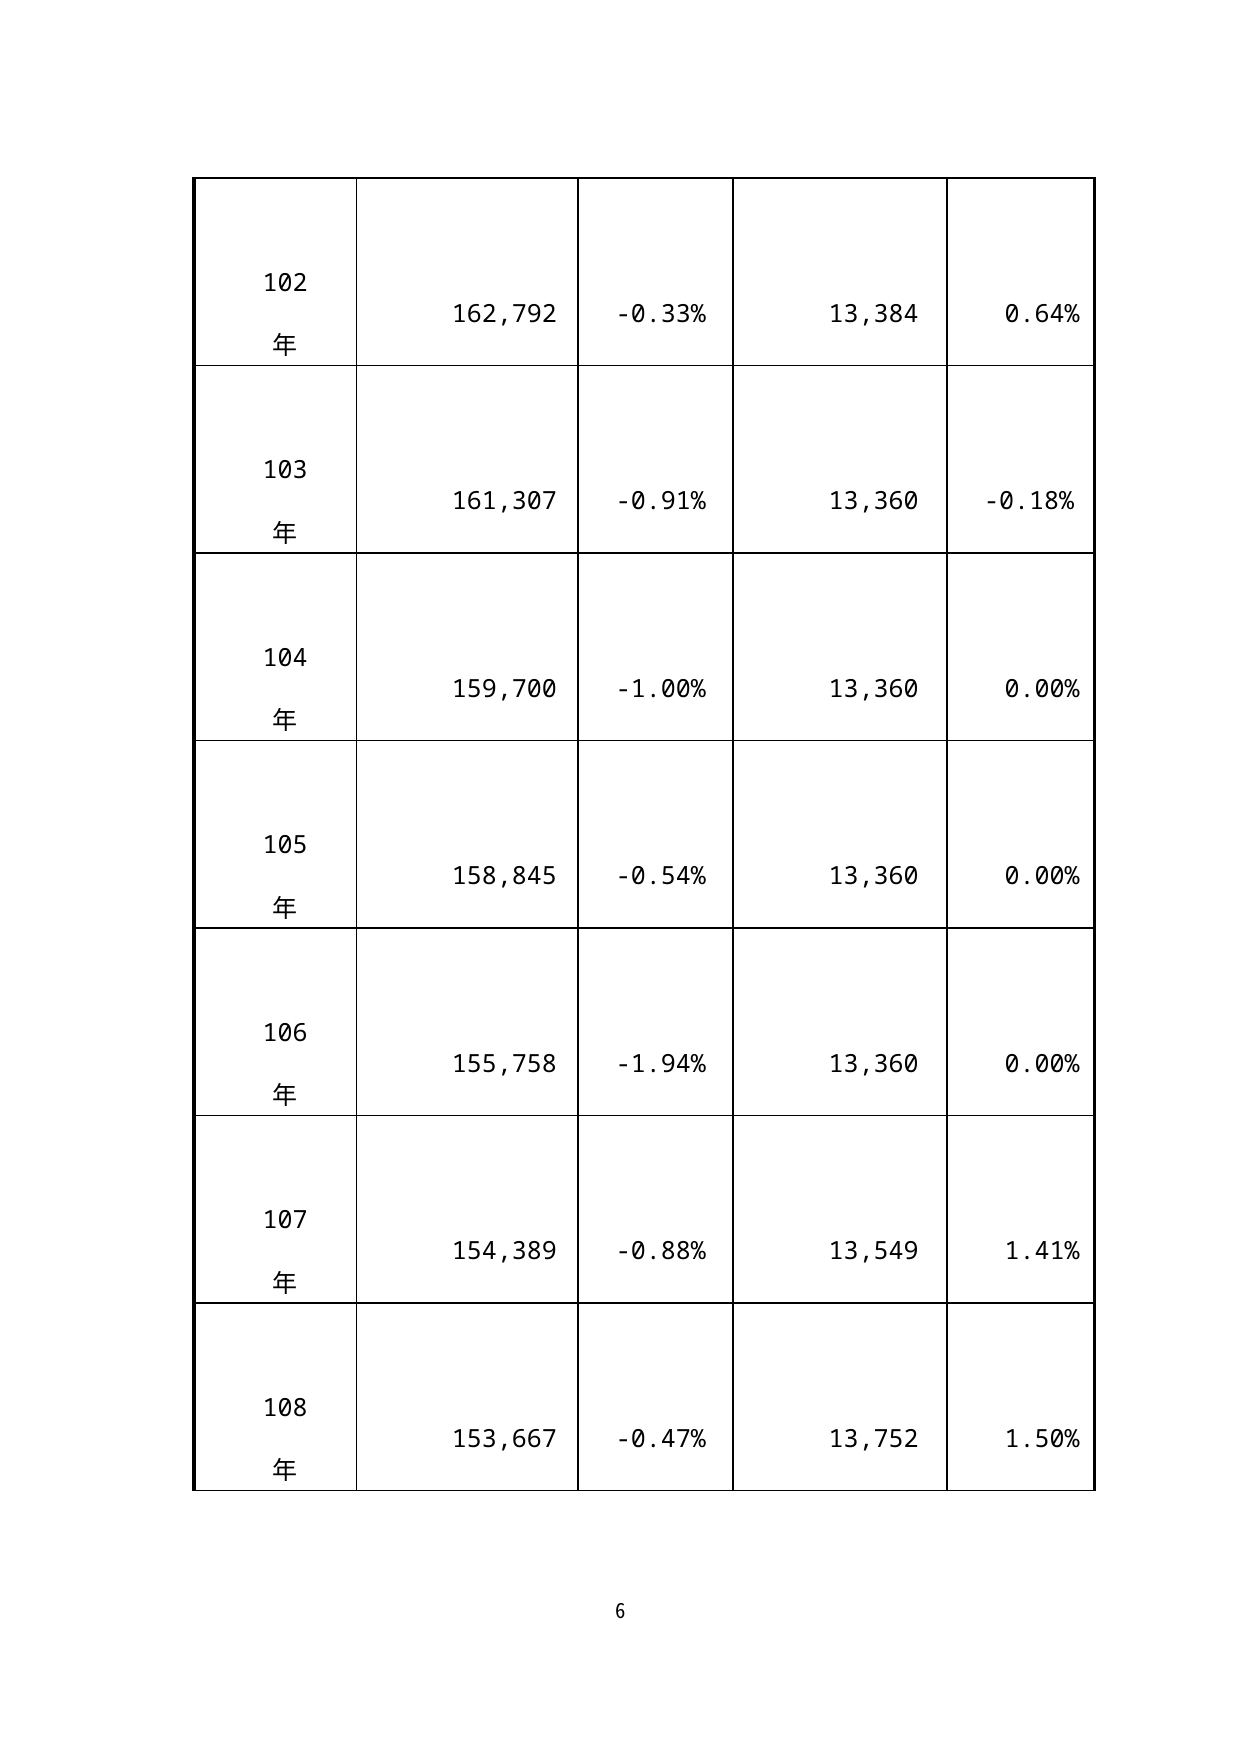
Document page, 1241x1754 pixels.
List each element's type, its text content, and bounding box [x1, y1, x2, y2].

table_cell -1.94% [579, 929, 732, 1115]
table_cell 13,549 [734, 1116, 946, 1302]
table_cell -0.91% [579, 366, 732, 552]
table_cell 154,389 [357, 1116, 577, 1302]
table_cell 103年 [196, 366, 356, 552]
table_cell 102年 [196, 179, 356, 365]
table_cell 104年 [196, 554, 356, 740]
table_cell 13,360 [734, 366, 946, 552]
table_cell 13,752 [734, 1304, 946, 1490]
table_cell 159,700 [357, 554, 577, 740]
table_cell 1.50% [948, 1304, 1093, 1490]
table_cell 13,360 [734, 929, 946, 1115]
table_cell -0.18% [948, 366, 1093, 552]
table_cell -0.54% [579, 741, 732, 927]
table_cell -0.47% [579, 1304, 732, 1490]
table_cell 13,384 [734, 179, 946, 365]
table_cell 161,307 [357, 366, 577, 552]
table_cell 1.41% [948, 1116, 1093, 1302]
table_cell 105年 [196, 741, 356, 927]
table_cell 0.00% [948, 741, 1093, 927]
table_cell 155,758 [357, 929, 577, 1115]
table_cell 162,792 [357, 179, 577, 365]
table_cell 0.00% [948, 929, 1093, 1115]
table_cell 0.64% [948, 179, 1093, 365]
table_cell 13,360 [734, 741, 946, 927]
table_cell 153,667 [357, 1304, 577, 1490]
table_cell 108年 [196, 1304, 356, 1490]
table_cell 13,360 [734, 554, 946, 740]
table_cell -0.33% [579, 179, 732, 365]
table_cell 107年 [196, 1116, 356, 1302]
table_cell 158,845 [357, 741, 577, 927]
table_cell 106年 [196, 929, 356, 1115]
table_cell -1.00% [579, 554, 732, 740]
table_cell -0.88% [579, 1116, 732, 1302]
table_cell 0.00% [948, 554, 1093, 740]
